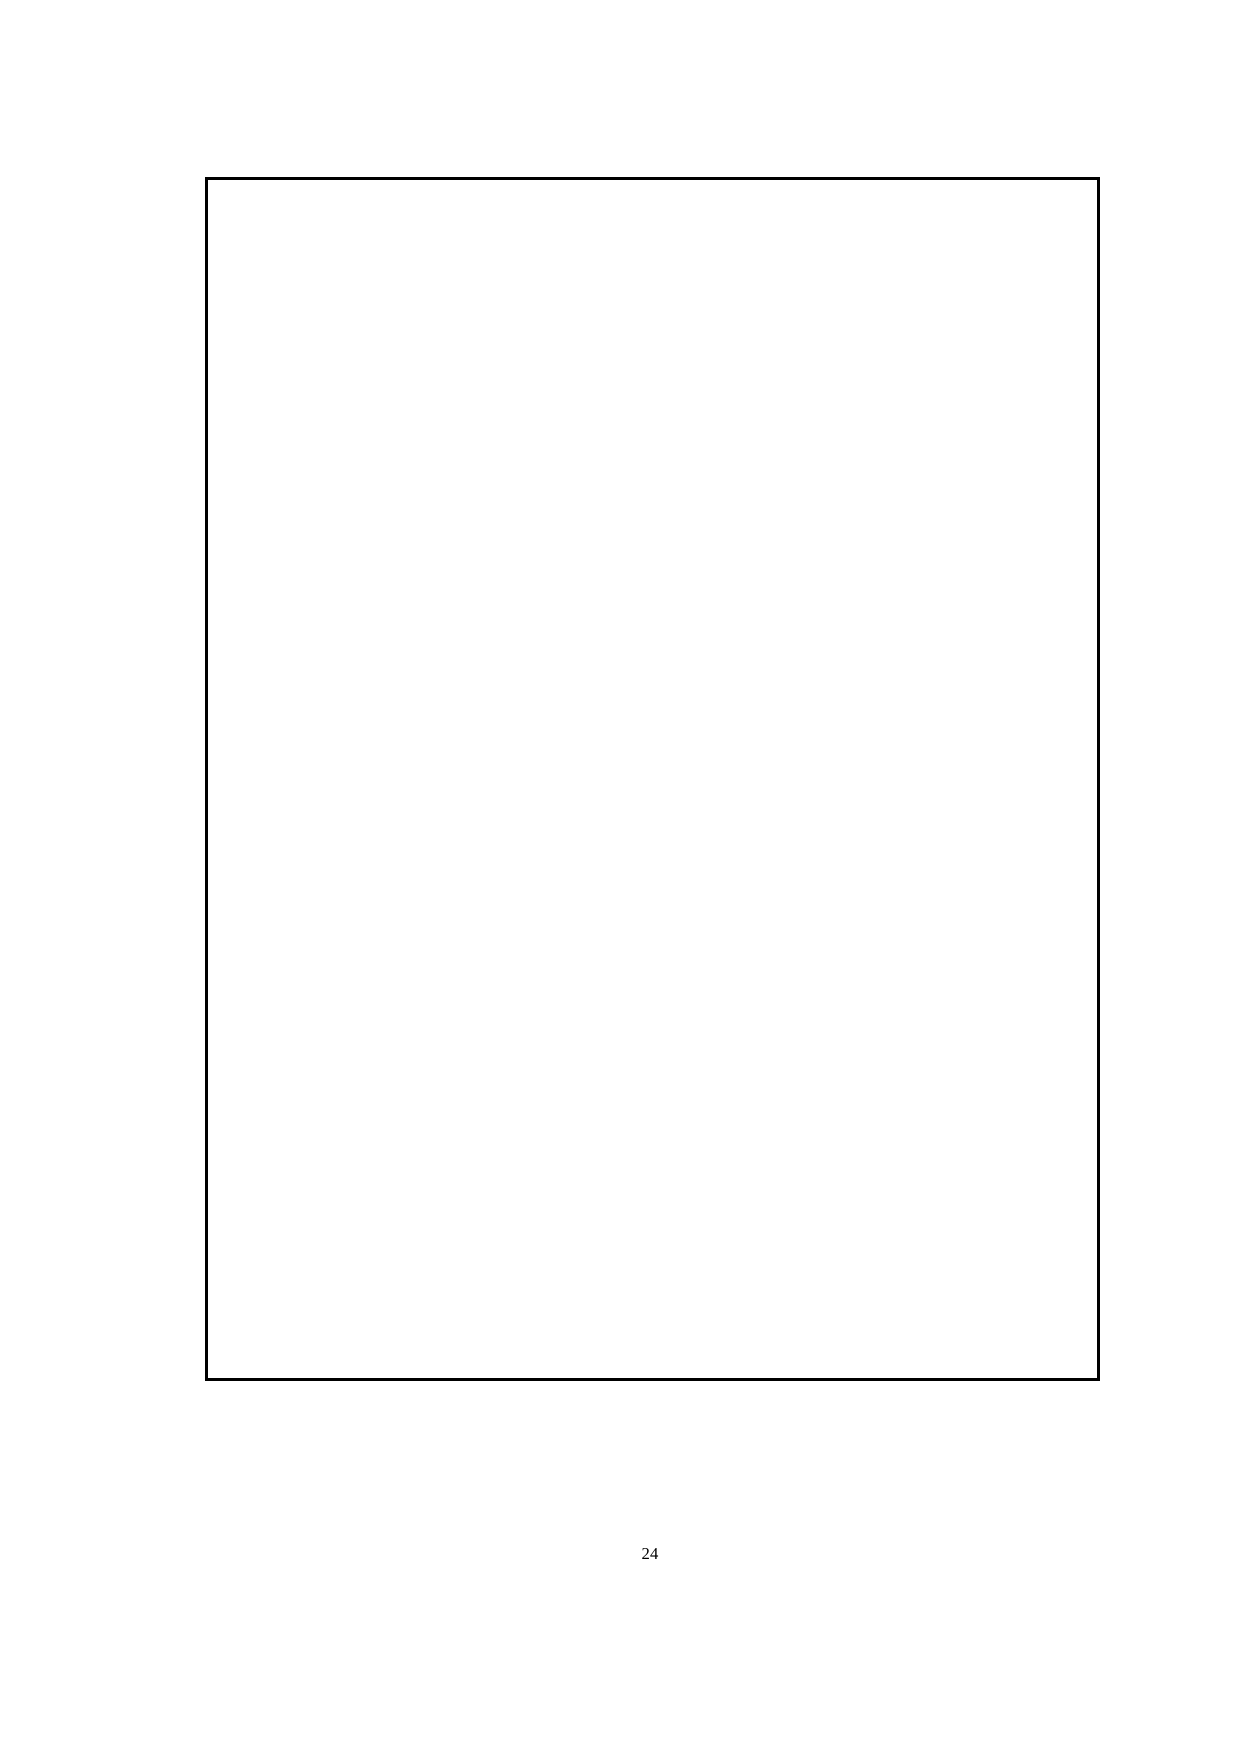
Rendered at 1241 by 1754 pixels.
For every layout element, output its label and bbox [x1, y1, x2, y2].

table_cell [208, 1018, 1097, 1378]
table_cell [208, 397, 1097, 1324]
table_cell [208, 180, 1097, 703]
